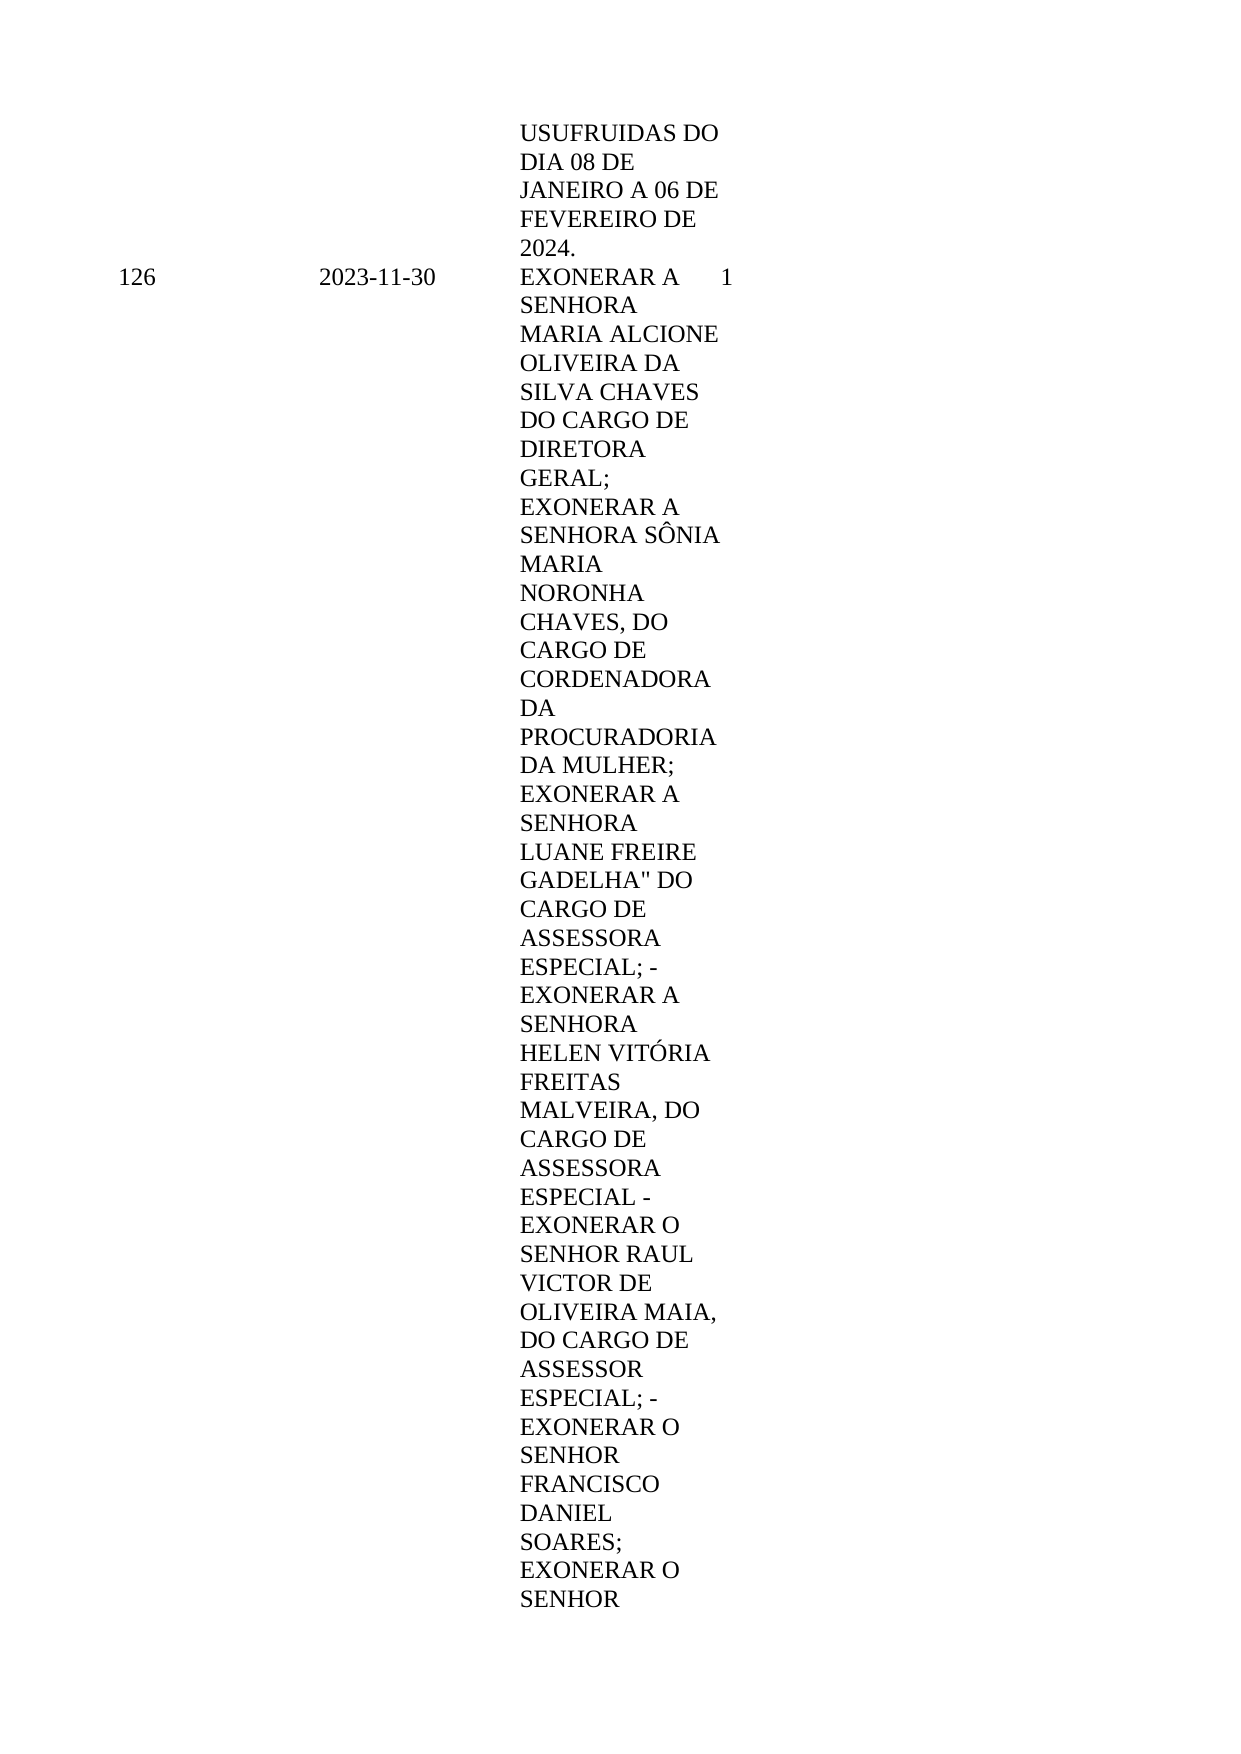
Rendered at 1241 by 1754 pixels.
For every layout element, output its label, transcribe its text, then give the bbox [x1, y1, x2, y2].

table_cell [921, 262, 1122, 1613]
table_cell [118, 118, 319, 262]
table_cell [921, 118, 1122, 262]
table_cell EXONERAR A SENHORA MARIA ALCIONE OLIVEIRA DA SILVA CHAVES DO CARGO DE DIRETORA GERAL; EXONERAR A SENHORA SÔNIA MARIA NORONHA CHAVES, DO CARGO DE CORDENADORA DA PROCURADORIA DA MULHER; EXONERAR A SENHORA LUANE FREIRE GADELHA" DO CARGO DE ASSESSORA ESPECIAL; - EXONERAR A SENHORA HELEN VITÓRIA FREITAS MALVEIRA, DO CARGO DE ASSESSORA ESPECIAL - EXONERAR O SENHOR RAUL VICTOR DE OLIVEIRA MAIA, DO CARGO DE ASSESSOR ESPECIAL; - EXONERAR O SENHOR FRANCISCO DANIEL SOARES; EXONERAR O SENHOR [520, 262, 720, 1613]
table_cell 2023-11-30 [319, 262, 519, 1613]
table_cell [720, 118, 921, 262]
table_cell 126 [118, 262, 319, 1613]
table_cell USUFRUIDAS DO DIA 08 DE JANEIRO A 06 DE FEVEREIRO DE 2024. [520, 118, 720, 262]
table_cell [319, 118, 519, 262]
table_cell 1 [720, 262, 921, 1613]
